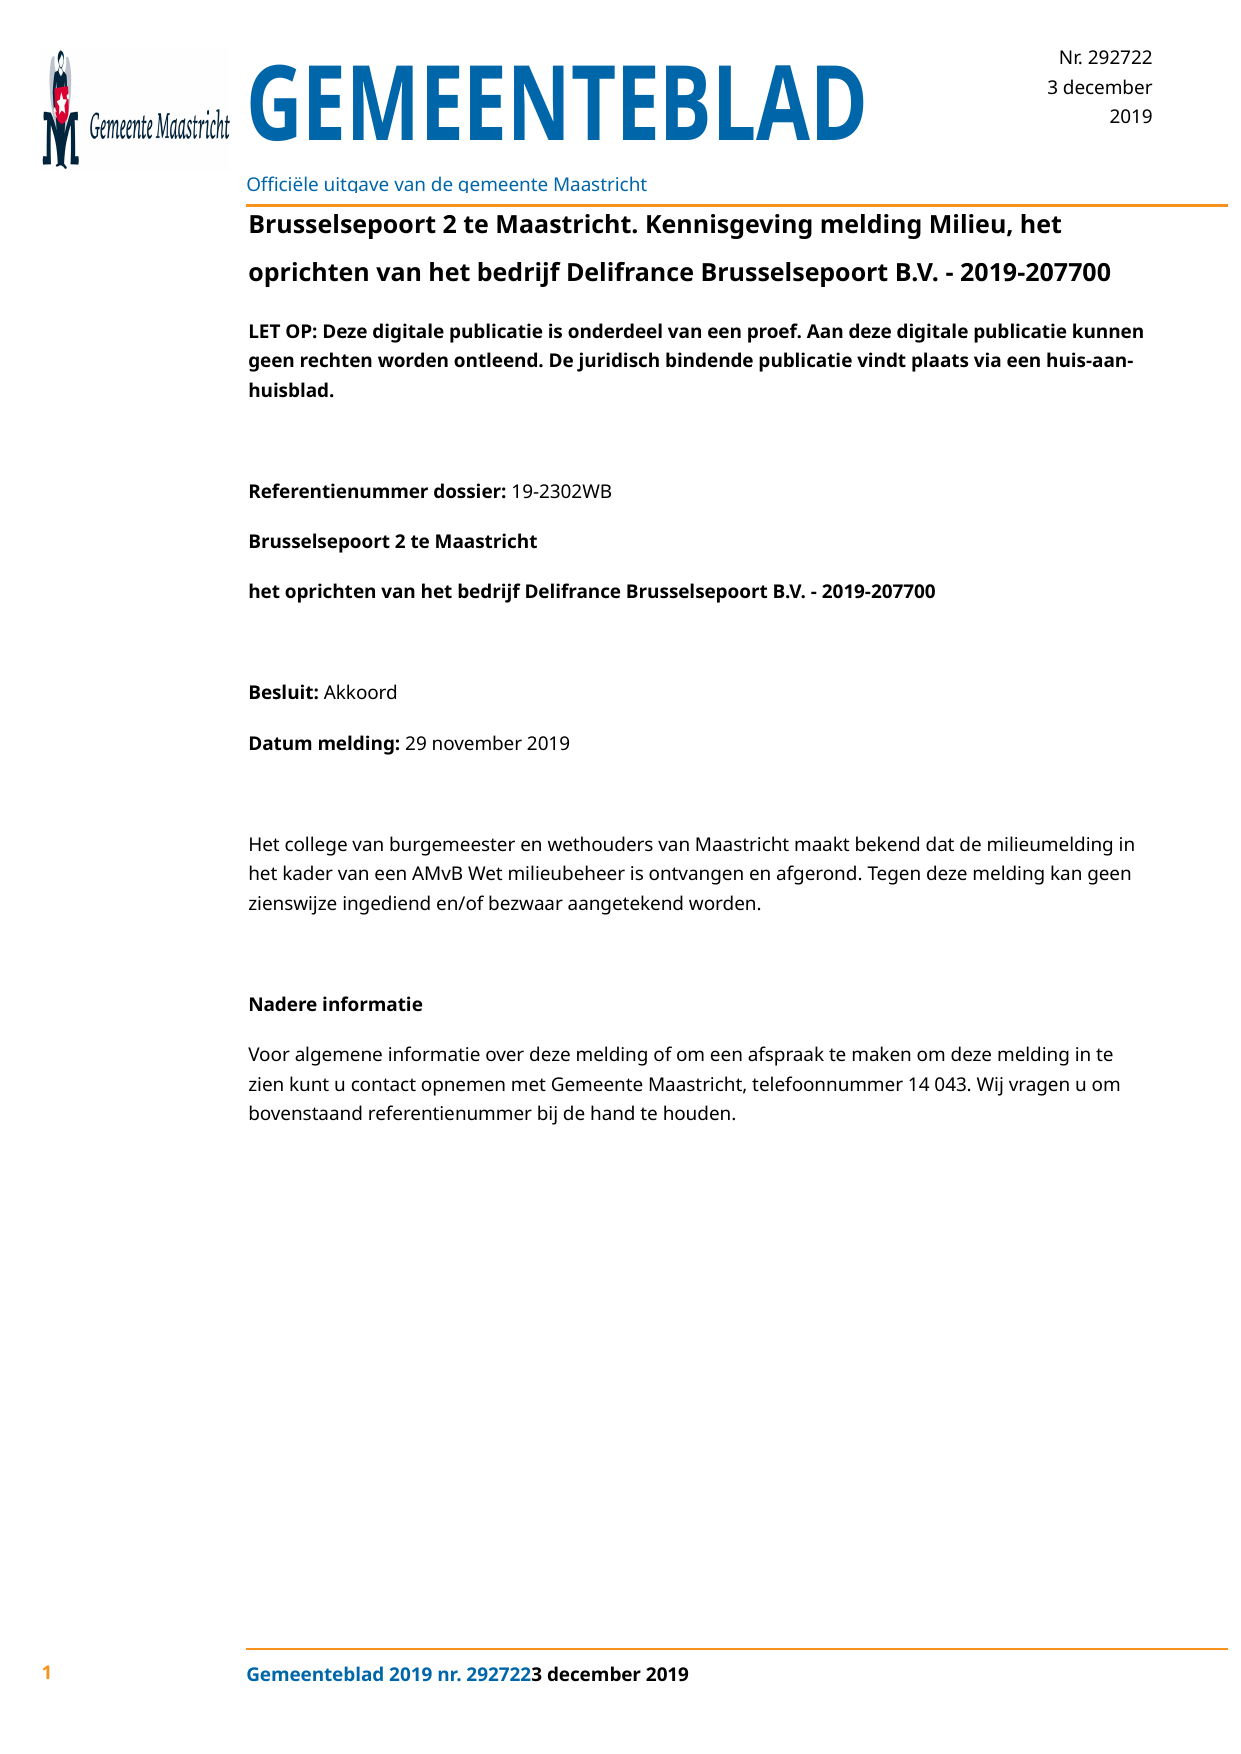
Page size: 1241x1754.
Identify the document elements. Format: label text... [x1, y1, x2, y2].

text Het college van burgemeester en wethouders van Maastricht maakt bekend dat de milieumelding in het kader van een AMvB Wet milieubeheer is ontvangen en afgerond. Tegen deze melding kan geen zienswijze ingediend en/of bezwaar aangetekend worden. [248, 831, 1152, 916]
text Referentienummer dossier: 19-2302WB [248, 478, 1152, 504]
text LET OP: Deze digitale publicatie is onderdeel van een proef. Aan deze digitale publicatie kunnen geen rechten worden ontleend. De juridisch bindende publicatie vindt plaats via een huis-aan-huisblad. [248, 318, 1152, 403]
text het oprichten van het bedrijf Delifrance Brusselsepoort B.V. - 2019-207700 [248, 579, 1152, 604]
text Voor algemene informatie over deze melding of om een afspraak te maken om deze melding in te zien kunt u contact opnemen met Gemeente Maastricht, telefoonnummer 14 043. Wij vragen u om bovenstaand referentienummer bij de hand te houden. [248, 1041, 1152, 1126]
text Nadere informatie [248, 991, 1152, 1017]
text Brusselsepoort 2 te Maastricht [248, 528, 1152, 554]
text Datum melding: 29 november 2019 [248, 730, 1152, 756]
text Besluit: Akkoord [248, 679, 1152, 705]
picture [41, 47, 231, 172]
text Brusselsepoort 2 te Maastricht. Kennisgeving melding Milieu, het oprichten van het bedrijf Delifrance Brusselsepoort B.V. - 2019-207700 [248, 207, 1152, 288]
